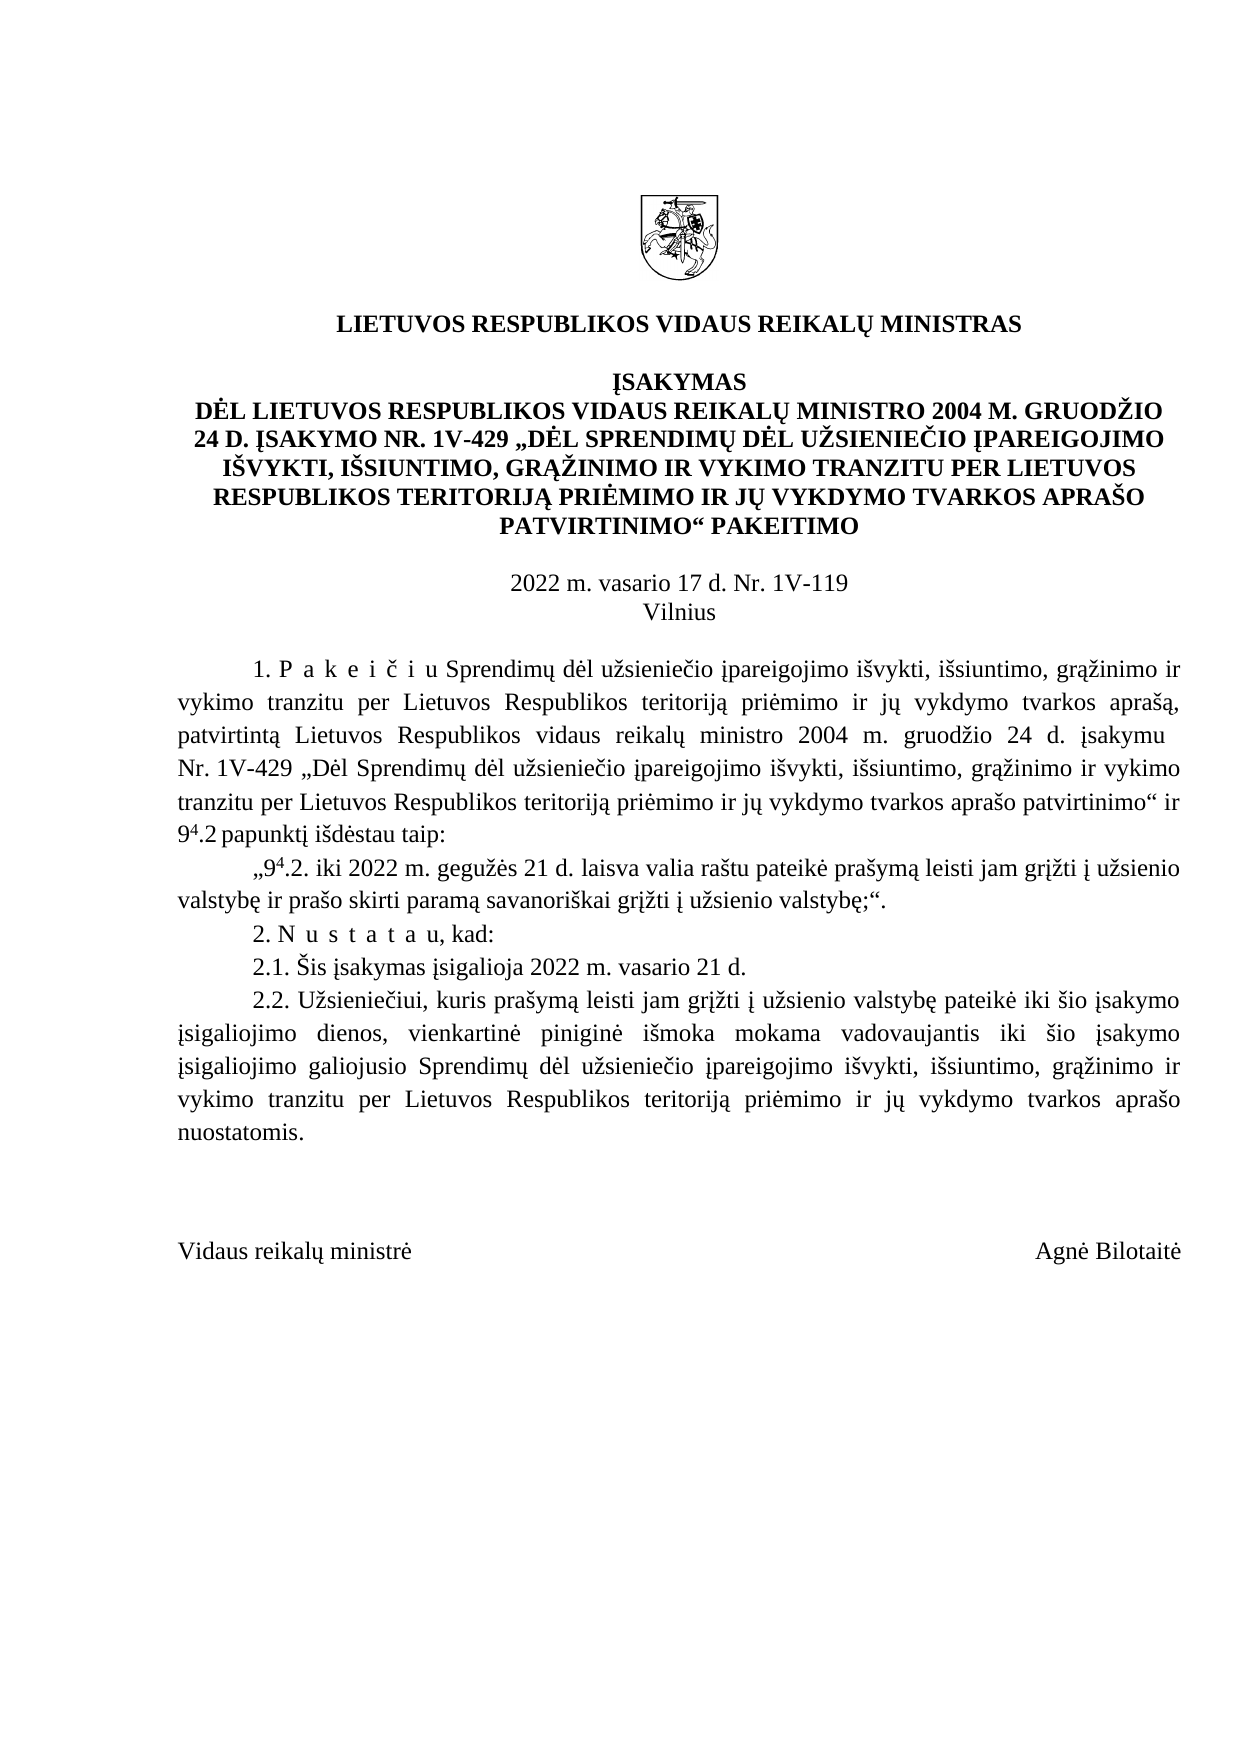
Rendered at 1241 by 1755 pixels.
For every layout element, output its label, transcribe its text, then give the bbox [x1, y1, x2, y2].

text ĮSAKYMAS [177, 367, 1181, 396]
text LIETUVOS RESPUBLIKOS VIDAUS REIKALŲ MINISTRAS [177, 309, 1181, 338]
text Vidaus reikalų ministrė Agnė Bilotaitė [177, 1236, 1181, 1265]
text 2.2. Užsieniečiui, kuris prašymą leisti jam grįžti į užsienio valstybę pateikė iki šio įsakymo įsigaliojimo dienos, vienkartinė piniginė išmoka mokama vadovaujantis iki šio įsakymo įsigaliojimo galiojusio Sprendimų dėl užsieniečio įpareigojimo išvykti, išsiuntimo, grąžinimo ir vykimo tranzitu per Lietuvos Respublikos teritoriją priėmimo ir jų vykdymo tvarkos aprašo nuostatomis. [177, 985, 1181, 1146]
text 2.1. Šis įsakymas įsigalioja 2022 m. vasario 21 d. [177, 952, 1181, 980]
text 2022 m. vasario 17 d. Nr. 1V-119 [177, 568, 1181, 597]
text 1. Pakeičiu Sprendimų dėl užsieniečio įpareigojimo išvykti, išsiuntimo, grąžinimo ir vykimo tranzitu per Lietuvos Respublikos teritoriją priėmimo ir jų vykdymo tvarkos aprašą, patvirtintą Lietuvos Respublikos vidaus reikalų ministro 2004 m. gruodžio 24 d. įsakymu Nr. 1V-429 „Dėl Sprendimų dėl užsieniečio įpareigojimo išvykti, išsiuntimo, grąžinimo ir vykimo tranzitu per Lietuvos Respublikos teritoriją priėmimo ir jų vykdymo tvarkos aprašo patvirtinimo“ ir 94.2 papunktį išdėstau taip: [177, 654, 1181, 848]
text „94.2. iki 2022 m. gegužės 21 d. laisva valia raštu pateikė prašymą leisti jam grįžti į užsienio valstybę ir prašo skirti paramą savanoriškai grįžti į užsienio valstybę;“. [177, 853, 1181, 914]
text Vilnius [177, 597, 1181, 626]
text 2. Nustatau, kad: [177, 919, 1181, 947]
text DĖL LIETUVOS RESPUBLIKOS VIDAUS REIKALŲ MINISTRO 2004 M. GRUODŽIO 24 D. ĮSAKYMO NR. 1V-429 „DĖL SPRENDIMŲ DĖL UŽSIENIEČIO ĮPAREIGOJIMO IŠVYKTI, IŠSIUNTIMO, GRĄŽINIMO IR VYKIMO TRANZITU PER LIETUVOS RESPUBLIKOS TERITORIJĄ PRIĖMIMO IR JŲ VYKDYMO TVARKOS APRAŠO PATVIRTINIMO“ PAKEITIMO [177, 396, 1181, 539]
